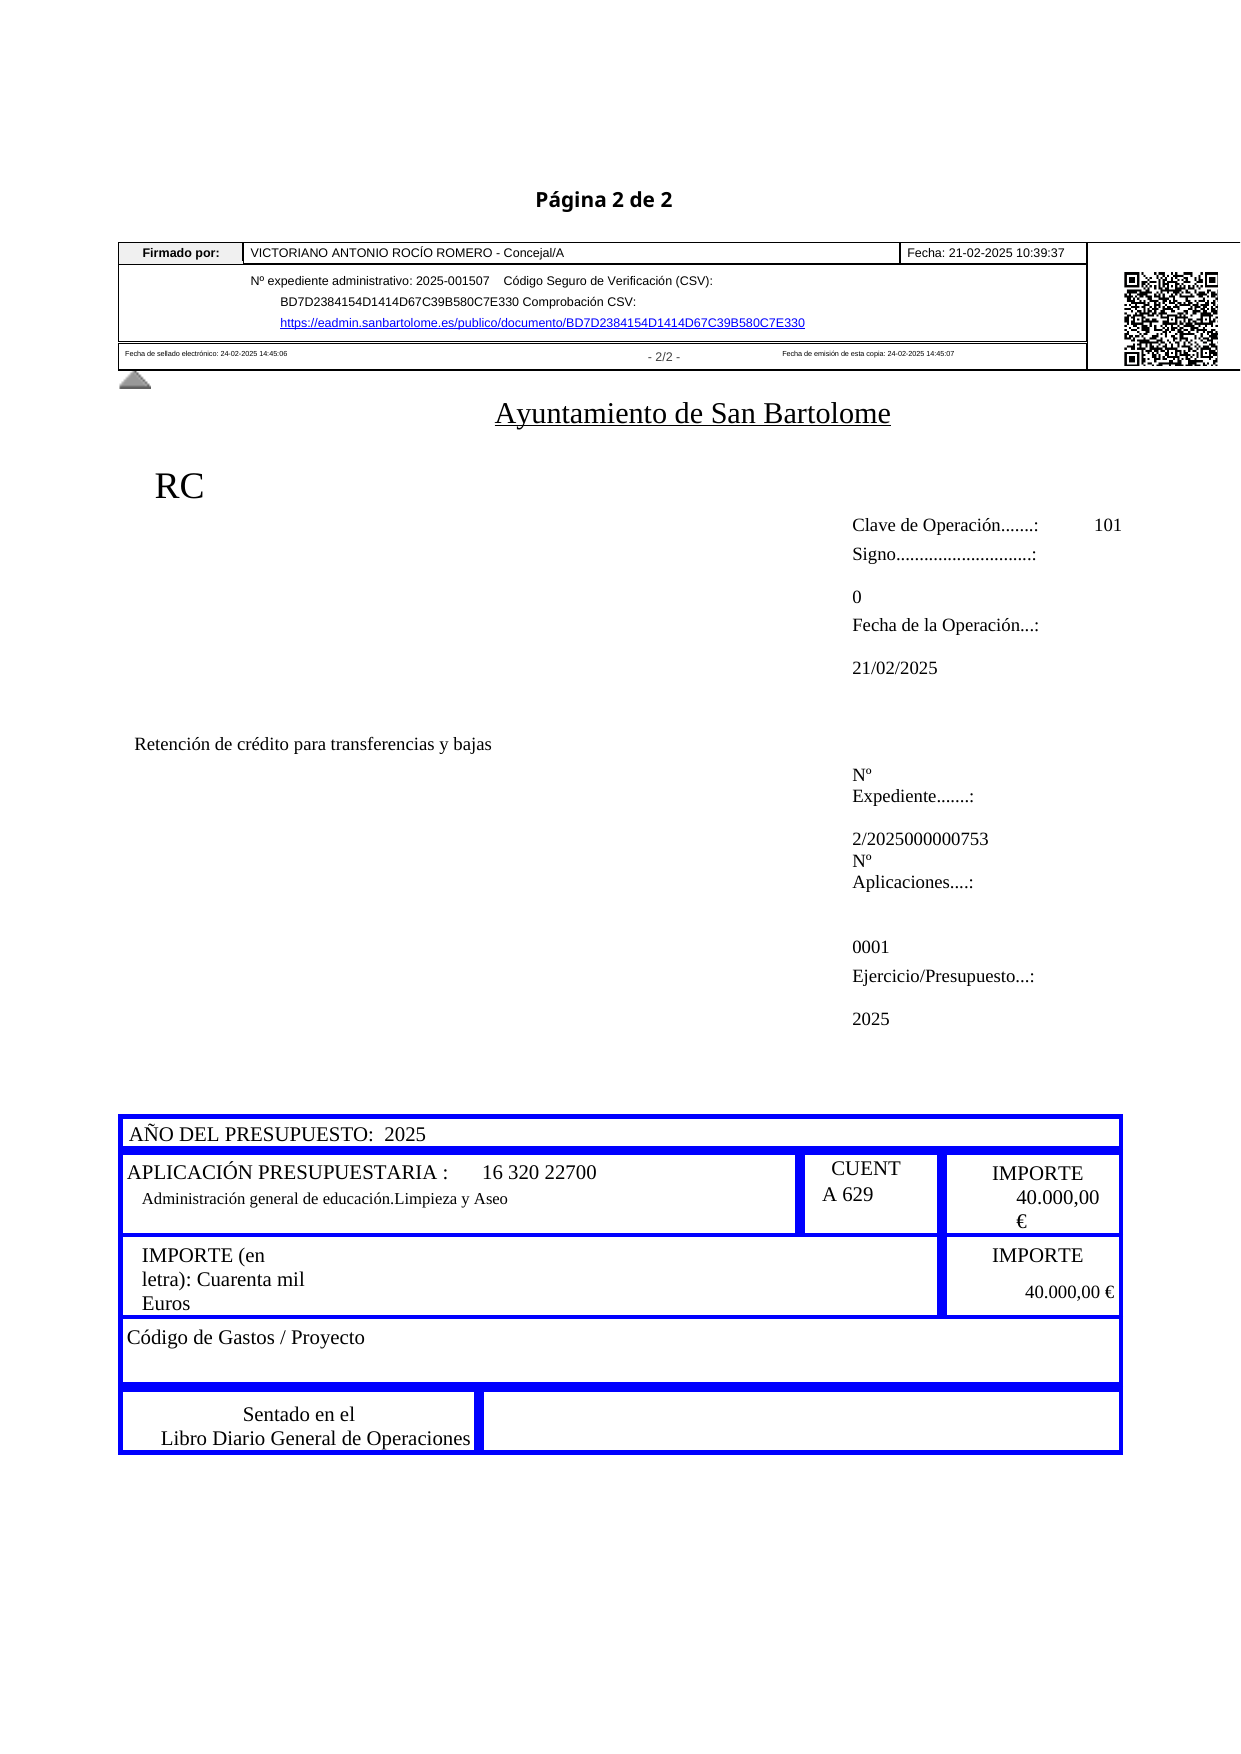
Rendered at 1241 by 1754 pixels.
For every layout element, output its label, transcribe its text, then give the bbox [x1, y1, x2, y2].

text Fecha de la Operación...: 21/02/2025 [852, 614, 1122, 679]
table_cell [484, 1392, 1119, 1450]
table_cell Fecha de sellado electrónico: 24-02-2025 14:45:06 - 2/2 - Fecha de emisión de esta copia: 24-02-2025 14:45:07 [119, 344, 1086, 369]
table_header VICTORIANO ANTONIO ROCÍO ROMERO - Concejal/A [244, 243, 899, 263]
text RC [154, 463, 1122, 506]
table_header Fecha: 21-02-2025 10:39:37 [901, 243, 1086, 263]
table_header Firmado por: [119, 243, 242, 261]
text Nº Expediente.......: 2/2025000000753 Nº Aplicaciones....: 0001 [852, 764, 997, 958]
table_header AÑO DEL PRESUPUESTO: 2025 [123, 1119, 1119, 1146]
table_cell Sentado en el Libro Diario General de Operaciones [123, 1392, 474, 1450]
table_cell IMPORTE 40.000,00 € [947, 1237, 1119, 1315]
text Retención de crédito para transferencias y bajas [134, 732, 1106, 754]
table_cell Nº expediente administrativo: 2025-001507 Código Seguro de Verificación (CSV): BD7D2384154D1414D67C39B580C7E330 Comprobación CSV: https://eadmin.sanbartolome.es/publico/documento/BD7D2384154D1414D67C39B580C7E330 [119, 265, 1086, 341]
table_cell Código de Gastos / Proyecto [123, 1319, 1119, 1382]
text Ejercicio/Presupuesto...: 2025 [852, 964, 1122, 1029]
table_cell CUENTA 629 [805, 1155, 937, 1233]
table_cell APLICACIÓN PRESUPUESTARIA : 16 320 22700 Administración general de educación.Limpieza y Aseo [123, 1155, 795, 1233]
table_cell IMPORTE 40.000,00 € [947, 1155, 1119, 1233]
table_header [1088, 243, 1240, 369]
text Clave de Operación.......: 101 [852, 514, 1122, 536]
text Ayuntamiento de San Bartolome [494, 395, 1122, 429]
text Signo.............................: 0 [852, 543, 1122, 607]
text Página 2 de 2 [268, 185, 939, 214]
table_cell IMPORTE (en letra): Cuarenta mil Euros [123, 1237, 937, 1315]
